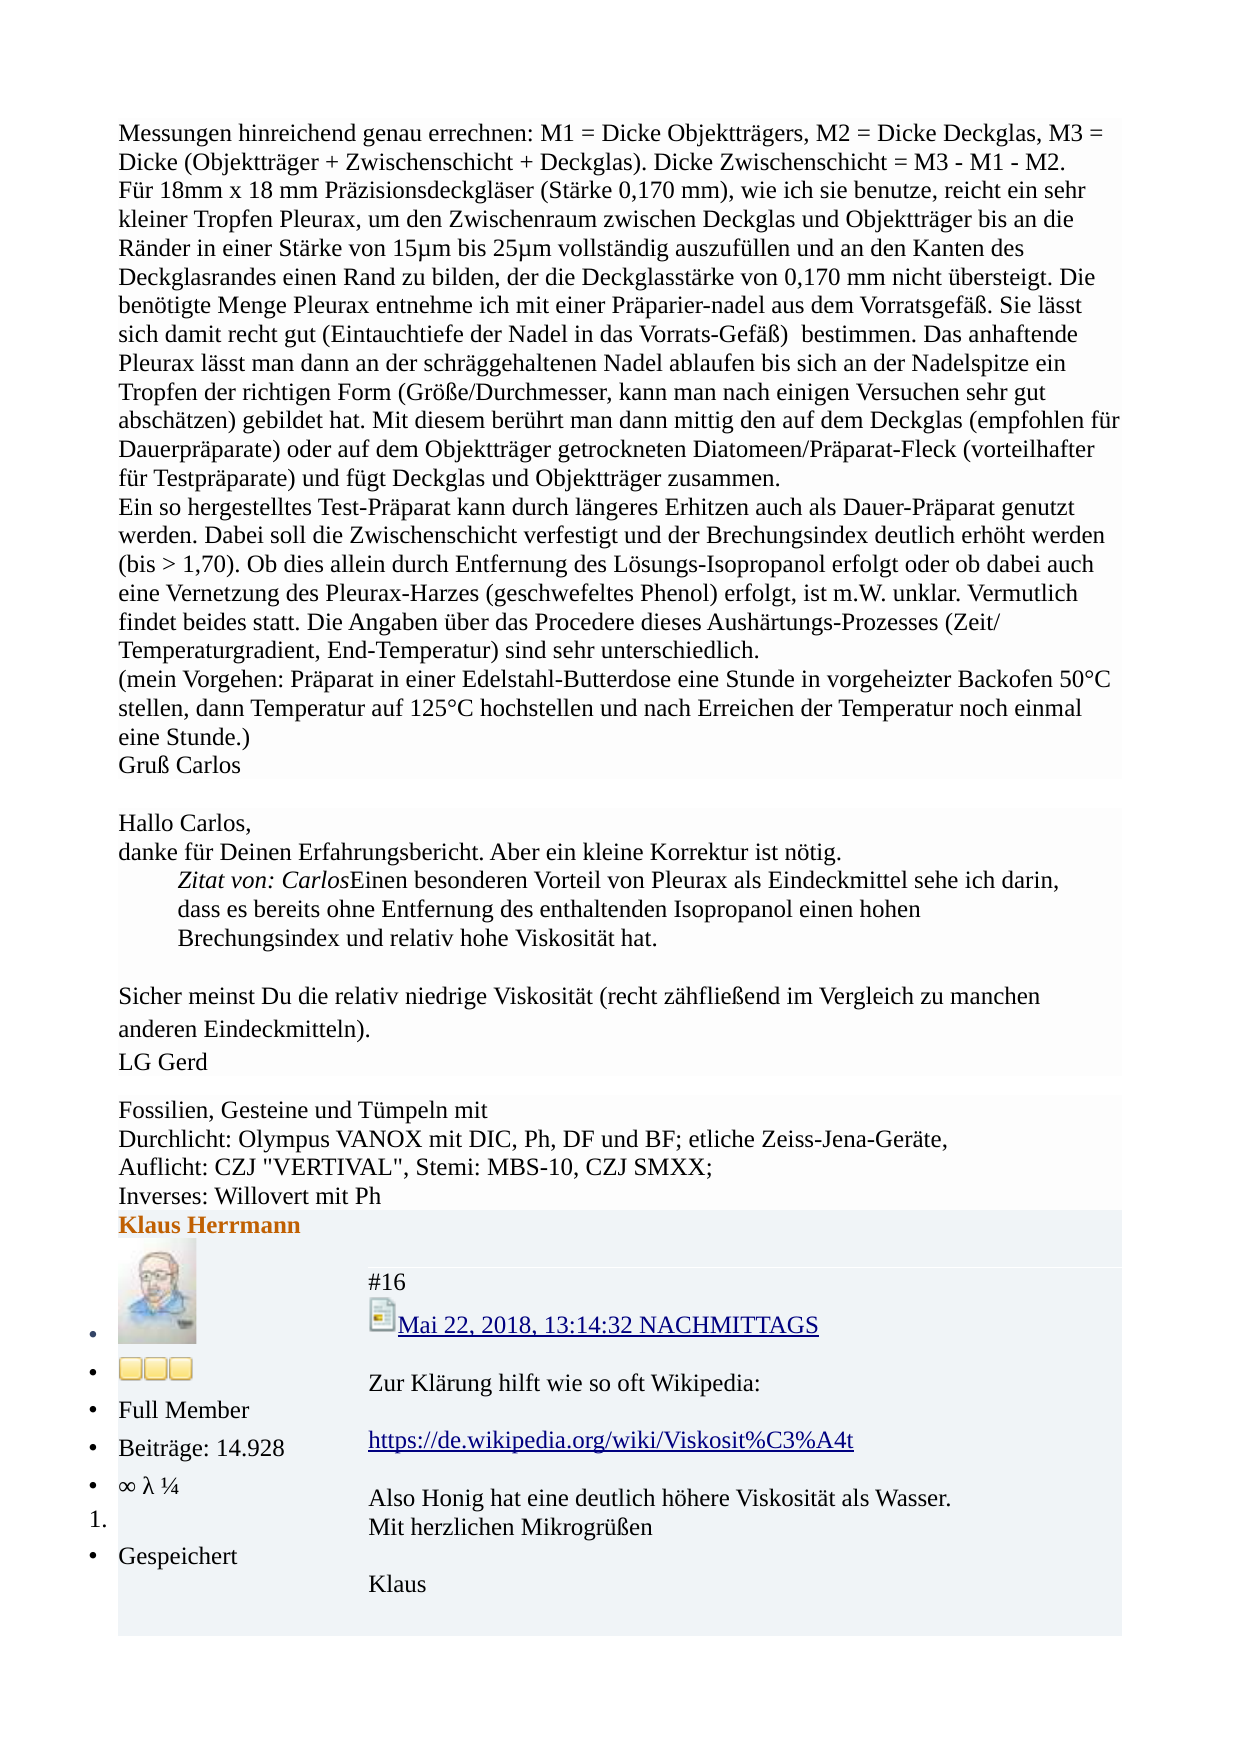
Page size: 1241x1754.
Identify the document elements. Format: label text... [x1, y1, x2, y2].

text Mai 22, 2018, 13:14:32 NACHMITTAGS [368, 1296, 1122, 1339]
picture [118, 1356, 194, 1382]
list ∞ λ ¼ [118, 1471, 368, 1499]
text #16 [368, 1267, 1122, 1296]
text Hallo Carlos, danke für Deinen Erfahrungsbericht. Aber ein kleine Korrektur ist nötig. [118, 808, 1122, 866]
picture [118, 1238, 197, 1344]
text Fossilien, Gesteine und Tümpeln mit Durchlicht: Olympus VANOX mit DIC, Ph, DF und BF; etliche Zeiss-Jena-Geräte, Auflicht: CZJ "VERTIVAL", Stemi: MBS-10, CZJ SMXX; Inverses: Willovert mit Ph [118, 1095, 1122, 1210]
text Messungen hinreichend genau errechnen: M1 = Dicke Objektträgers, M2 = Dicke Deckglas, M3 = Dicke (Objektträger + Zwischenschicht + Deckglas). Dicke Zwischenschicht = M3 - M1 - M2. Für 18mm x 18 mm Präzisionsdeckgläser (Stärke 0,170 mm), wie ich sie benutze, reicht ein sehr kleiner Tropfen Pleurax, um den Zwischenraum zwischen Deckglas und Objektträger bis an die Ränder in einer Stärke von 15µm bis 25µm vollständig auszufüllen und an den Kanten des Deckglasrandes einen Rand zu bilden, der die Deckglasstärke von 0,170 mm nicht übersteigt. Die benötigte Menge Pleurax entnehme ich mit einer Präparier-nadel aus dem Vorratsgefäß. Sie lässt sich damit recht gut (Eintauchtiefe der Nadel in das Vorrats-Gefäß) bestimmen. Das anhaftende Pleurax lässt man dann an der schräggehaltenen Nadel ablaufen bis sich an der Nadelspitze ein Tropfen der richtigen Form (Größe/Durchmesser, kann man nach einigen Versuchen sehr gut abschätzen) gebildet hat. Mit diesem berührt man dann mittig den auf dem Deckglas (empfohlen für Dauerpräparate) oder auf dem Objektträger getrockneten Diatomeen/Präparat-Fleck (vorteilhafter für Testpräparate) und fügt Deckglas und Objektträger zusammen. Ein so hergestelltes Test-Präparat kann durch längeres Erhitzen auch als Dauer-Präparat genutzt werden. Dabei soll die Zwischenschicht verfestigt und der Brechungsindex deutlich erhöht werden (bis > 1,70). Ob dies allein durch Entfernung des Lösungs-Isopropanol erfolgt oder ob dabei auch eine Vernetzung des Pleurax-Harzes (geschwefeltes Phenol) erfolgt, ist m.W. unklar. Vermutlich findet beides statt. Die Angaben über das Procedere dieses Aushärtungs-Prozesses (Zeit/ Temperaturgradient, End-Temperatur) sind sehr unterschiedlich. (mein Vorgehen: Präparat in einer Edelstahl-Butterdose eine Stunde in vorgeheizter Backofen 50°C stellen, dann Temperatur auf 125°C hochstellen und nach Erreichen der Temperatur noch einmal eine Stunde.) Gruß Carlos [118, 118, 1122, 779]
text Zitat von: CarlosEinen besonderen Vorteil von Pleurax als Eindeckmittel sehe ich darin, dass es bereits ohne Entfernung des enthaltenden Isopropanol einen hohen Brechungsindex und relativ hohe Viskosität hat. [177, 866, 1063, 952]
list Gespeichert [118, 1541, 368, 1570]
picture [368, 1296, 398, 1334]
text Sicher meinst Du die relativ niedrige Viskosität (recht zähfließend im Vergleich zu manchen anderen Eindeckmitteln). LG Gerd [118, 981, 1122, 1076]
text Zur Klärung hilft wie so oft Wikipedia: https://de.wikipedia.org/wiki/Viskosit%C3%A4t Also Honig hat eine deutlich höhere Viskosität als Wasser. [368, 1368, 1122, 1512]
list Full Member [118, 1395, 368, 1424]
subtitle Klaus Herrmann [118, 1210, 368, 1239]
text Mit herzlichen Mikrogrüßen Klaus [118, 1512, 1122, 1627]
list Beiträge: 14.928 [118, 1433, 368, 1462]
